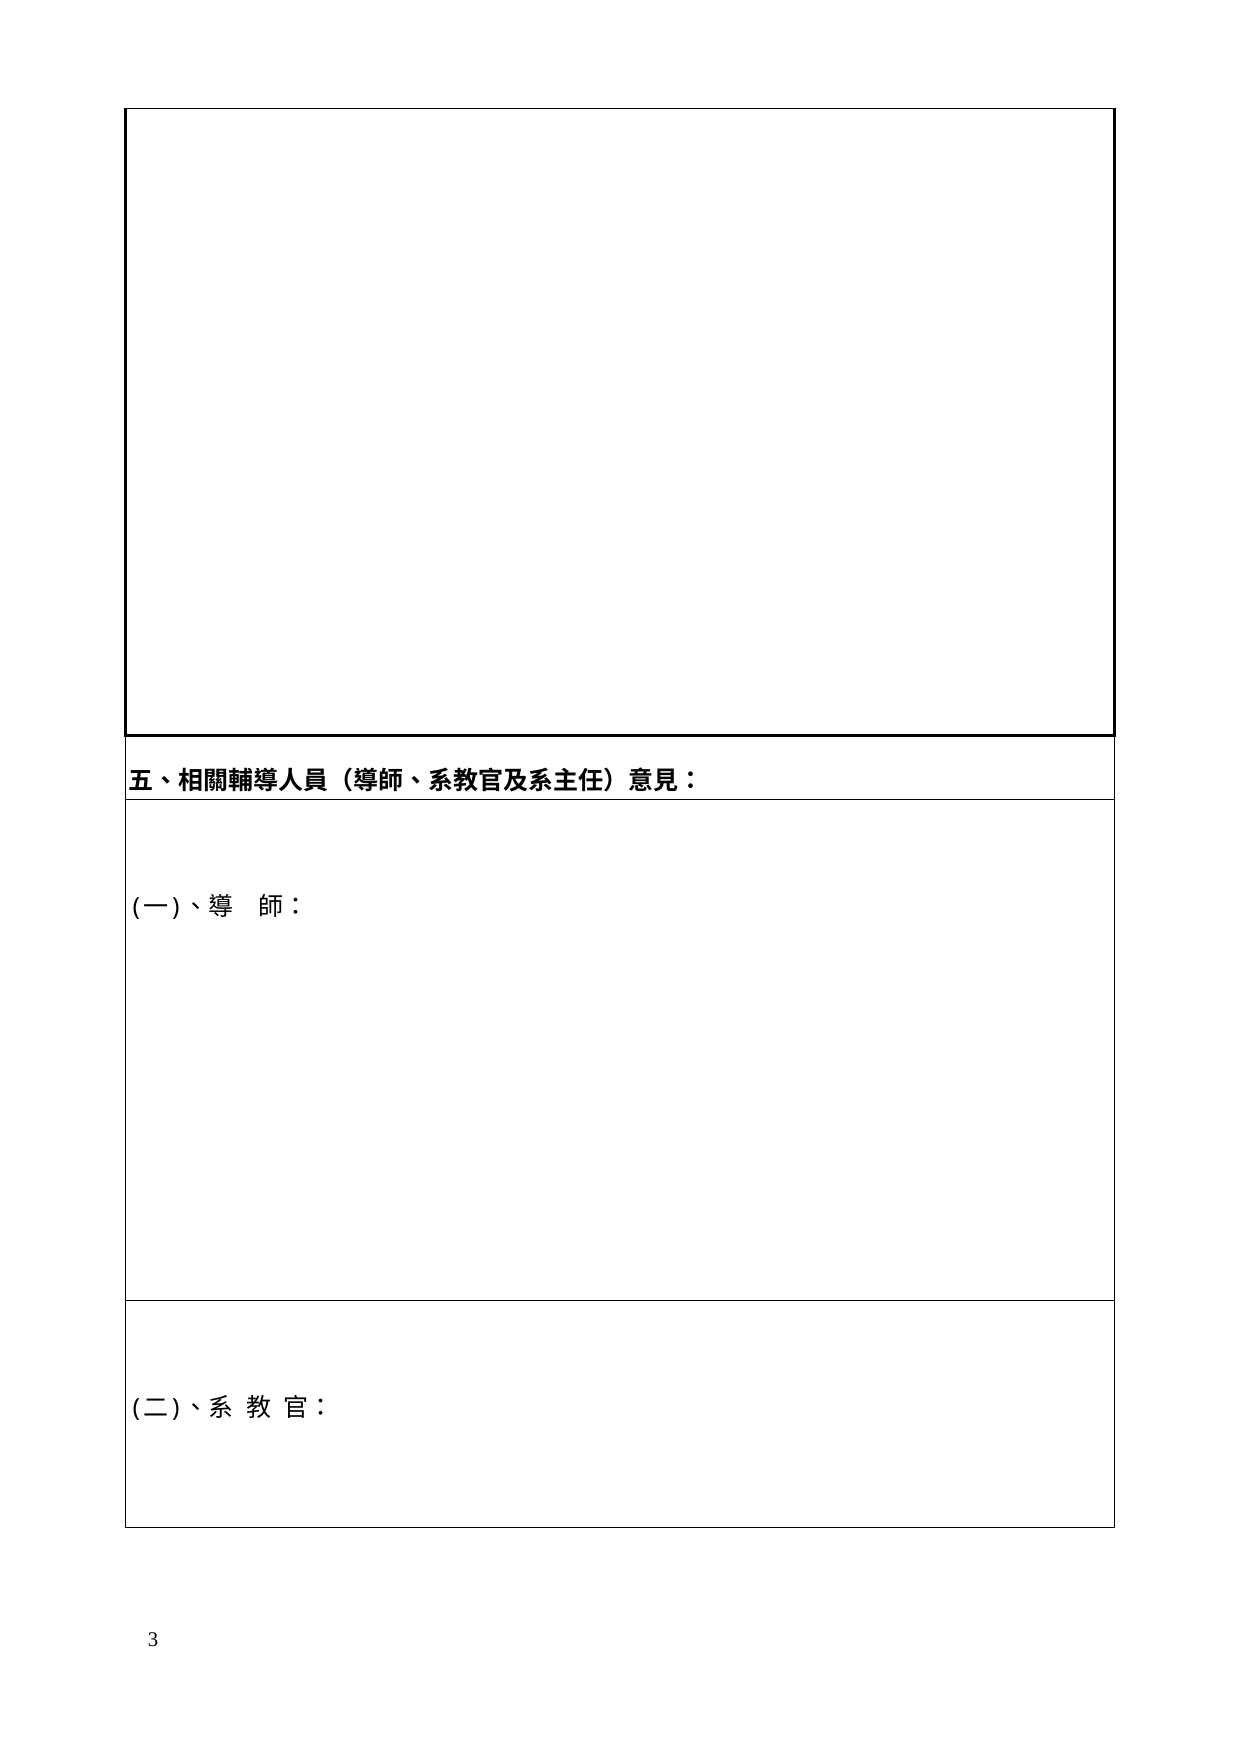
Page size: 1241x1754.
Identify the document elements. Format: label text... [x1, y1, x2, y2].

table_cell 五、相關輔導人員（導師、系教官及系主任）意見： [126, 737, 1114, 799]
table_cell [127, 109, 1113, 734]
table_cell (二)、系 教 官： [126, 1301, 1114, 1527]
table_cell (一)、導 師： [126, 800, 1114, 1300]
